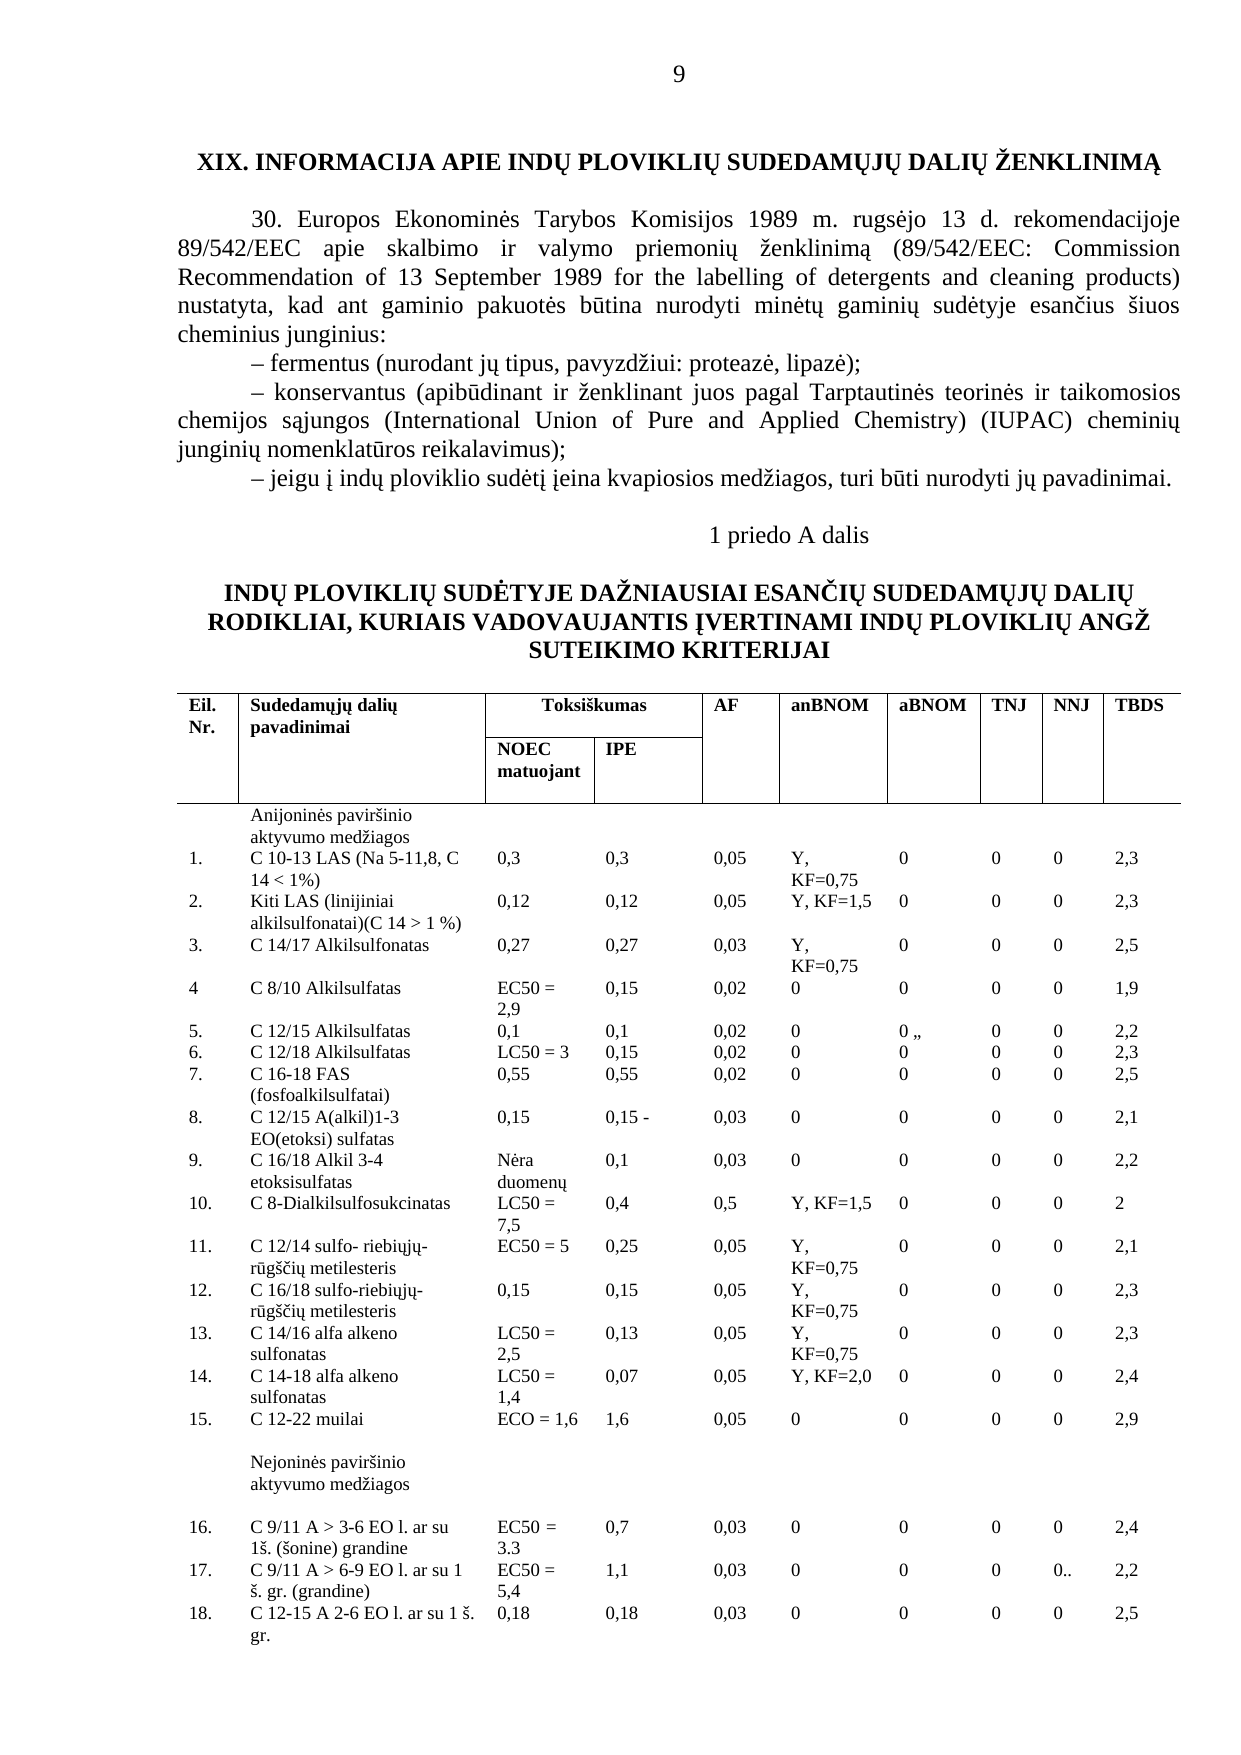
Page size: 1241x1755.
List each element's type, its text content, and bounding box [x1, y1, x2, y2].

table_cell [780, 1429, 888, 1451]
table_cell [1042, 1451, 1104, 1516]
table_cell Y, KF=0,75 [780, 1235, 888, 1278]
table_header Sudedamųjų dalių pavadinimai [239, 694, 485, 803]
table_cell 0,1 [594, 1149, 702, 1192]
table_cell ECO = 1,6 [486, 1408, 594, 1429]
table_cell 0 [1042, 977, 1104, 1020]
table_cell [1104, 804, 1181, 847]
table_cell 16. [177, 1516, 239, 1559]
table_cell C 12-15 A 2-6 EO l. ar su 1 š. gr. [239, 1602, 486, 1645]
table_cell 15. [177, 1408, 239, 1429]
table_cell 0,7 [594, 1516, 702, 1559]
table_cell 0 [888, 1559, 980, 1602]
table_cell 0 [980, 934, 1042, 977]
table_cell Y, KF=0,75 [780, 847, 888, 890]
table_cell Y, KF=1,5 [780, 1192, 888, 1235]
table_cell 0,27 [594, 934, 702, 977]
table_cell 2,3 [1104, 847, 1181, 890]
table_cell 0 [1042, 1279, 1104, 1322]
table_cell 7. [177, 1063, 239, 1106]
text 30. Europos Ekonominės Tarybos Komisijos 1989 m. rugsėjo 13 d. rekomendacijoje 89/542/EEC apie skalbimo ir valymo priemonių ženklinimą (89/542/EEC: Commission Recommendation of 13 September 1989 for the labelling of detergents and cleaning products) nustatyta, kad ant gaminio pakuotės būtina nurodyti minėtų gaminių sudėtyje esančius šiuos cheminius junginius: [177, 204, 1181, 348]
table_cell 0 [980, 1149, 1042, 1192]
table_cell 0,05 [702, 1322, 779, 1365]
table_cell EC50 = 2,9 [486, 977, 594, 1020]
table_cell 0,27 [486, 934, 594, 977]
table_cell 0 [980, 1516, 1042, 1559]
table_cell 0 [980, 1365, 1042, 1408]
table_cell IPE [595, 738, 702, 803]
table_cell 2,5 [1104, 1602, 1181, 1645]
table_cell 0 [888, 890, 980, 933]
table_cell 0,25 [594, 1235, 702, 1278]
table_cell 0 [1042, 1365, 1104, 1408]
table_cell 2 [1104, 1192, 1181, 1235]
table_cell 0,3 [486, 847, 594, 890]
table_cell [486, 804, 594, 847]
table_cell 0 [980, 1020, 1042, 1041]
table_cell 0 [1042, 1192, 1104, 1235]
table_cell 0 [980, 1106, 1042, 1149]
table_cell 2,3 [1104, 890, 1181, 933]
table_cell 0,15 [594, 1279, 702, 1322]
table_cell EC50 = 3.3 [486, 1516, 594, 1559]
table_cell 0,1 [594, 1020, 702, 1041]
table_cell 0 [888, 1602, 980, 1645]
table_cell 0,05 [702, 1365, 779, 1408]
table_cell 0 [888, 1322, 980, 1365]
table_cell [486, 1429, 594, 1451]
table_cell 1,9 [1104, 977, 1181, 1020]
table_cell [239, 1429, 486, 1451]
table_cell [177, 1429, 239, 1451]
table_cell NOEC matuojant [486, 738, 594, 803]
table_cell 0 [980, 890, 1042, 933]
table_header anBNOM [780, 694, 887, 803]
table_cell 0 [888, 977, 980, 1020]
table_cell 2,4 [1104, 1516, 1181, 1559]
table_cell 0 [980, 1235, 1042, 1278]
table_cell 0 [1042, 1063, 1104, 1106]
table_cell 0,4 [594, 1192, 702, 1235]
table_cell 0,15 [486, 1106, 594, 1149]
table_cell 0.. [1042, 1559, 1104, 1602]
table_header AF [703, 694, 779, 803]
table_cell 0,02 [702, 1020, 779, 1041]
table_cell 0,15 [594, 977, 702, 1020]
table_cell [702, 1429, 779, 1451]
table_cell 0 [1042, 847, 1104, 890]
table_cell 2,5 [1104, 1063, 1181, 1106]
table_cell 0 [780, 1602, 888, 1645]
table_cell 0 [980, 1192, 1042, 1235]
table_header NNJ [1043, 694, 1103, 803]
table_cell 0 [888, 847, 980, 890]
table_cell C 14/16 alfa alkeno sulfonatas [239, 1322, 486, 1365]
table_cell 0 [980, 1559, 1042, 1602]
table_cell 0 [980, 1063, 1042, 1106]
table_cell [1104, 1451, 1181, 1516]
table_cell 0,18 [594, 1602, 702, 1645]
table_cell [980, 804, 1042, 847]
table_cell [980, 1451, 1042, 1516]
table_cell 0 [1042, 1516, 1104, 1559]
table_cell 0 [888, 1408, 980, 1429]
table_cell [1042, 1429, 1104, 1451]
table_cell Y, KF=0,75 [780, 1279, 888, 1322]
table_cell 10. [177, 1192, 239, 1235]
table_cell Y, KF=0,75 [780, 934, 888, 977]
table_cell 0 [1042, 934, 1104, 977]
table_cell 3. [177, 934, 239, 977]
table_cell 2,4 [1104, 1365, 1181, 1408]
table_cell 0 [888, 1516, 980, 1559]
table_cell 0,12 [594, 890, 702, 933]
table_cell 18. [177, 1602, 239, 1645]
table_cell 2,2 [1104, 1020, 1181, 1041]
table_cell 0 [888, 1192, 980, 1235]
table_cell 0 [888, 934, 980, 977]
table_cell [1104, 1429, 1181, 1451]
table_cell [594, 804, 702, 847]
table_cell 1,1 [594, 1559, 702, 1602]
table_cell C 8/10 Alkilsulfatas [239, 977, 486, 1020]
table_cell 2,1 [1104, 1235, 1181, 1278]
table_cell 0,5 [702, 1192, 779, 1235]
table_cell 0 [1042, 1408, 1104, 1429]
table_cell C 12/14 sulfo- riebiųjų-rūgščių metilesteris [239, 1235, 486, 1278]
table_cell 0 [1042, 1041, 1104, 1063]
table_cell 0 [980, 1602, 1042, 1645]
table_cell 11. [177, 1235, 239, 1278]
table_cell 0,03 [702, 1106, 779, 1149]
table_cell 0 [780, 1149, 888, 1192]
table_cell 0,05 [702, 1408, 779, 1429]
table_cell 0 [980, 1041, 1042, 1063]
table_cell [702, 1451, 779, 1516]
table_cell 0 [780, 1408, 888, 1429]
table_cell C 14/17 Alkilsulfonatas [239, 934, 486, 977]
table_cell 12. [177, 1279, 239, 1322]
text XIX. INFORMACIJA APIE INDŲ PLOVIKLIŲ SUDEDAMŲJŲ DALIŲ ŽENKLINIMĄ [177, 147, 1181, 176]
table_cell 1. [177, 847, 239, 890]
text – konservantus (apibūdinant ir ženklinant juos pagal Tarptautinės teorinės ir taikomosios chemijos sąjungos (International Union of Pure and Applied Chemistry) (IUPAC) cheminių junginių nomenklatūros reikalavimus); [177, 377, 1181, 463]
table_cell 0,02 [702, 1041, 779, 1063]
table_header Eil. Nr. [177, 694, 238, 803]
table_cell 0,02 [702, 1063, 779, 1106]
table_cell [980, 1429, 1042, 1451]
table_cell 0 [780, 1106, 888, 1149]
table_cell 0 [780, 1041, 888, 1063]
table_cell 0 [780, 1020, 888, 1041]
table_cell C 16/18 sulfo-riebiųjų-rūgščių metilesteris [239, 1279, 486, 1322]
table_cell C 16/18 Alkil 3-4 etoksisulfatas [239, 1149, 486, 1192]
text – jeigu į indų ploviklio sudėtį įeina kvapiosios medžiagos, turi būti nurodyti jų pavadinimai. [177, 463, 1181, 492]
table_cell C 16-18 FAS (fosfoalkilsulfatai) [239, 1063, 486, 1106]
table_cell 0 [1042, 1235, 1104, 1278]
table_cell 0 [780, 1559, 888, 1602]
table_cell 2,2 [1104, 1149, 1181, 1192]
table_cell 0,3 [594, 847, 702, 890]
table_cell 0,15 [594, 1041, 702, 1063]
table_cell 0 [980, 977, 1042, 1020]
table_cell [780, 1451, 888, 1516]
table_cell 0 „ [888, 1020, 980, 1041]
table_header aBNOM [888, 694, 980, 803]
table_cell 2,3 [1104, 1322, 1181, 1365]
table_cell EC50 = 5 [486, 1235, 594, 1278]
table_cell 0,12 [486, 890, 594, 933]
table_cell 0 [888, 1149, 980, 1192]
table_cell C 12-22 muilai [239, 1408, 486, 1429]
table_cell 0 [780, 977, 888, 1020]
table_cell [486, 1451, 594, 1516]
table_cell 14. [177, 1365, 239, 1408]
table_cell 0,55 [594, 1063, 702, 1106]
table_cell Nejoninės paviršinio aktyvumo medžiagos [239, 1451, 486, 1516]
table_cell 8. [177, 1106, 239, 1149]
table_cell C 9/11 A > 3-6 EO l. ar su 1š. (šonine) grandine [239, 1516, 486, 1559]
table_header Toksiškumas [486, 694, 702, 737]
table_cell LC50 = 2,5 [486, 1322, 594, 1365]
table_cell 0 [1042, 890, 1104, 933]
table_cell [888, 1451, 980, 1516]
table_header TNJ [981, 694, 1042, 803]
table_cell [594, 1451, 702, 1516]
table_cell 0 [888, 1365, 980, 1408]
table_cell 0 [980, 1408, 1042, 1429]
table_cell C 8-Dialkilsulfosukcinatas [239, 1192, 486, 1235]
table_cell 0,15 [486, 1279, 594, 1322]
table_cell 0,03 [702, 934, 779, 977]
table_cell LC50 = 1,4 [486, 1365, 594, 1408]
table_cell 0 [980, 847, 1042, 890]
table_cell EC50 = 5,4 [486, 1559, 594, 1602]
table_cell 0 [980, 1279, 1042, 1322]
table_cell 5. [177, 1020, 239, 1041]
table_cell 0,02 [702, 977, 779, 1020]
table_cell Kiti LAS (linijiniai alkilsulfonatai)(C 14 > 1 %) [239, 890, 486, 933]
table_cell 0 [888, 1235, 980, 1278]
table_cell 0 [1042, 1322, 1104, 1365]
table_cell 2,3 [1104, 1279, 1181, 1322]
table_cell 0,05 [702, 1279, 779, 1322]
table_cell 2. [177, 890, 239, 933]
table_cell Y, KF=0,75 [780, 1322, 888, 1365]
table_cell Nėra duomenų [486, 1149, 594, 1192]
table_cell 1,6 [594, 1408, 702, 1429]
text 1 priedo A dalis [177, 521, 1181, 549]
table_cell [888, 1429, 980, 1451]
table_cell 2,9 [1104, 1408, 1181, 1429]
table_cell Y, KF=2,0 [780, 1365, 888, 1408]
table_cell [1042, 804, 1104, 847]
table_cell LC50 = 7,5 [486, 1192, 594, 1235]
table_cell 0,1 [486, 1020, 594, 1041]
text INDŲ PLOVIKLIŲ SUDĖTYJE DAŽNIAUSIAI ESANČIŲ SUDEDAMŲJŲ DALIŲ RODIKLIAI, KURIAIS VADOVAUJANTIS ĮVERTINAMI INDŲ PLOVIKLIŲ ANGŽ SUTEIKIMO KRITERIJAI [177, 578, 1181, 664]
table_cell [888, 804, 980, 847]
table_cell LC50 = 3 [486, 1041, 594, 1063]
table_cell 2,1 [1104, 1106, 1181, 1149]
table_cell 0 [888, 1279, 980, 1322]
text – fermentus (nurodant jų tipus, pavyzdžiui: proteazė, lipazė); [177, 348, 1181, 377]
table_cell C 12/18 Alkilsulfatas [239, 1041, 486, 1063]
table_cell C 10-13 LAS (Na 5-11,8, C 14 < 1%) [239, 847, 486, 890]
table_cell 0 [1042, 1020, 1104, 1041]
table_cell [594, 1429, 702, 1451]
table_cell 0 [980, 1322, 1042, 1365]
table_cell 0 [780, 1516, 888, 1559]
table_cell 2,3 [1104, 1041, 1181, 1063]
table_cell 2,5 [1104, 934, 1181, 977]
table_cell 0,03 [702, 1559, 779, 1602]
table_cell 0,05 [702, 1235, 779, 1278]
table_header TBDS [1104, 694, 1181, 803]
table_cell 0 [888, 1063, 980, 1106]
table_cell 0,18 [486, 1602, 594, 1645]
table_cell 0,13 [594, 1322, 702, 1365]
table_cell C 12/15 A(alkil)1-3 EO(etoksi) sulfatas [239, 1106, 486, 1149]
table_cell 6. [177, 1041, 239, 1063]
table_cell 0,05 [702, 847, 779, 890]
table_cell 0 [888, 1106, 980, 1149]
table_cell [177, 1451, 239, 1516]
table_cell Anijoninės paviršinio aktyvumo medžiagos [239, 804, 486, 847]
table_cell 0 [780, 1063, 888, 1106]
table_cell 0,07 [594, 1365, 702, 1408]
table_cell C 12/15 Alkilsulfatas [239, 1020, 486, 1041]
table_cell 0,03 [702, 1149, 779, 1192]
table_cell 17. [177, 1559, 239, 1602]
table_cell 0 [1042, 1106, 1104, 1149]
table_cell 13. [177, 1322, 239, 1365]
table_cell [177, 804, 239, 847]
table_cell 0 [1042, 1602, 1104, 1645]
table_cell 2,2 [1104, 1559, 1181, 1602]
table_cell 4 [177, 977, 239, 1020]
table_cell 0,15 - [594, 1106, 702, 1149]
table_cell 0,03 [702, 1516, 779, 1559]
table_cell 0,55 [486, 1063, 594, 1106]
table_cell 0,03 [702, 1602, 779, 1645]
table_cell 9. [177, 1149, 239, 1192]
table_cell 0 [888, 1041, 980, 1063]
table_cell 0 [1042, 1149, 1104, 1192]
table_cell C 9/11 A > 6-9 EO l. ar su 1 š. gr. (grandine) [239, 1559, 486, 1602]
table_cell 0,05 [702, 890, 779, 933]
table_cell [780, 804, 888, 847]
table_cell Y, KF=1,5 [780, 890, 888, 933]
table_cell [702, 804, 779, 847]
table_cell C 14-18 alfa alkeno sulfonatas [239, 1365, 486, 1408]
